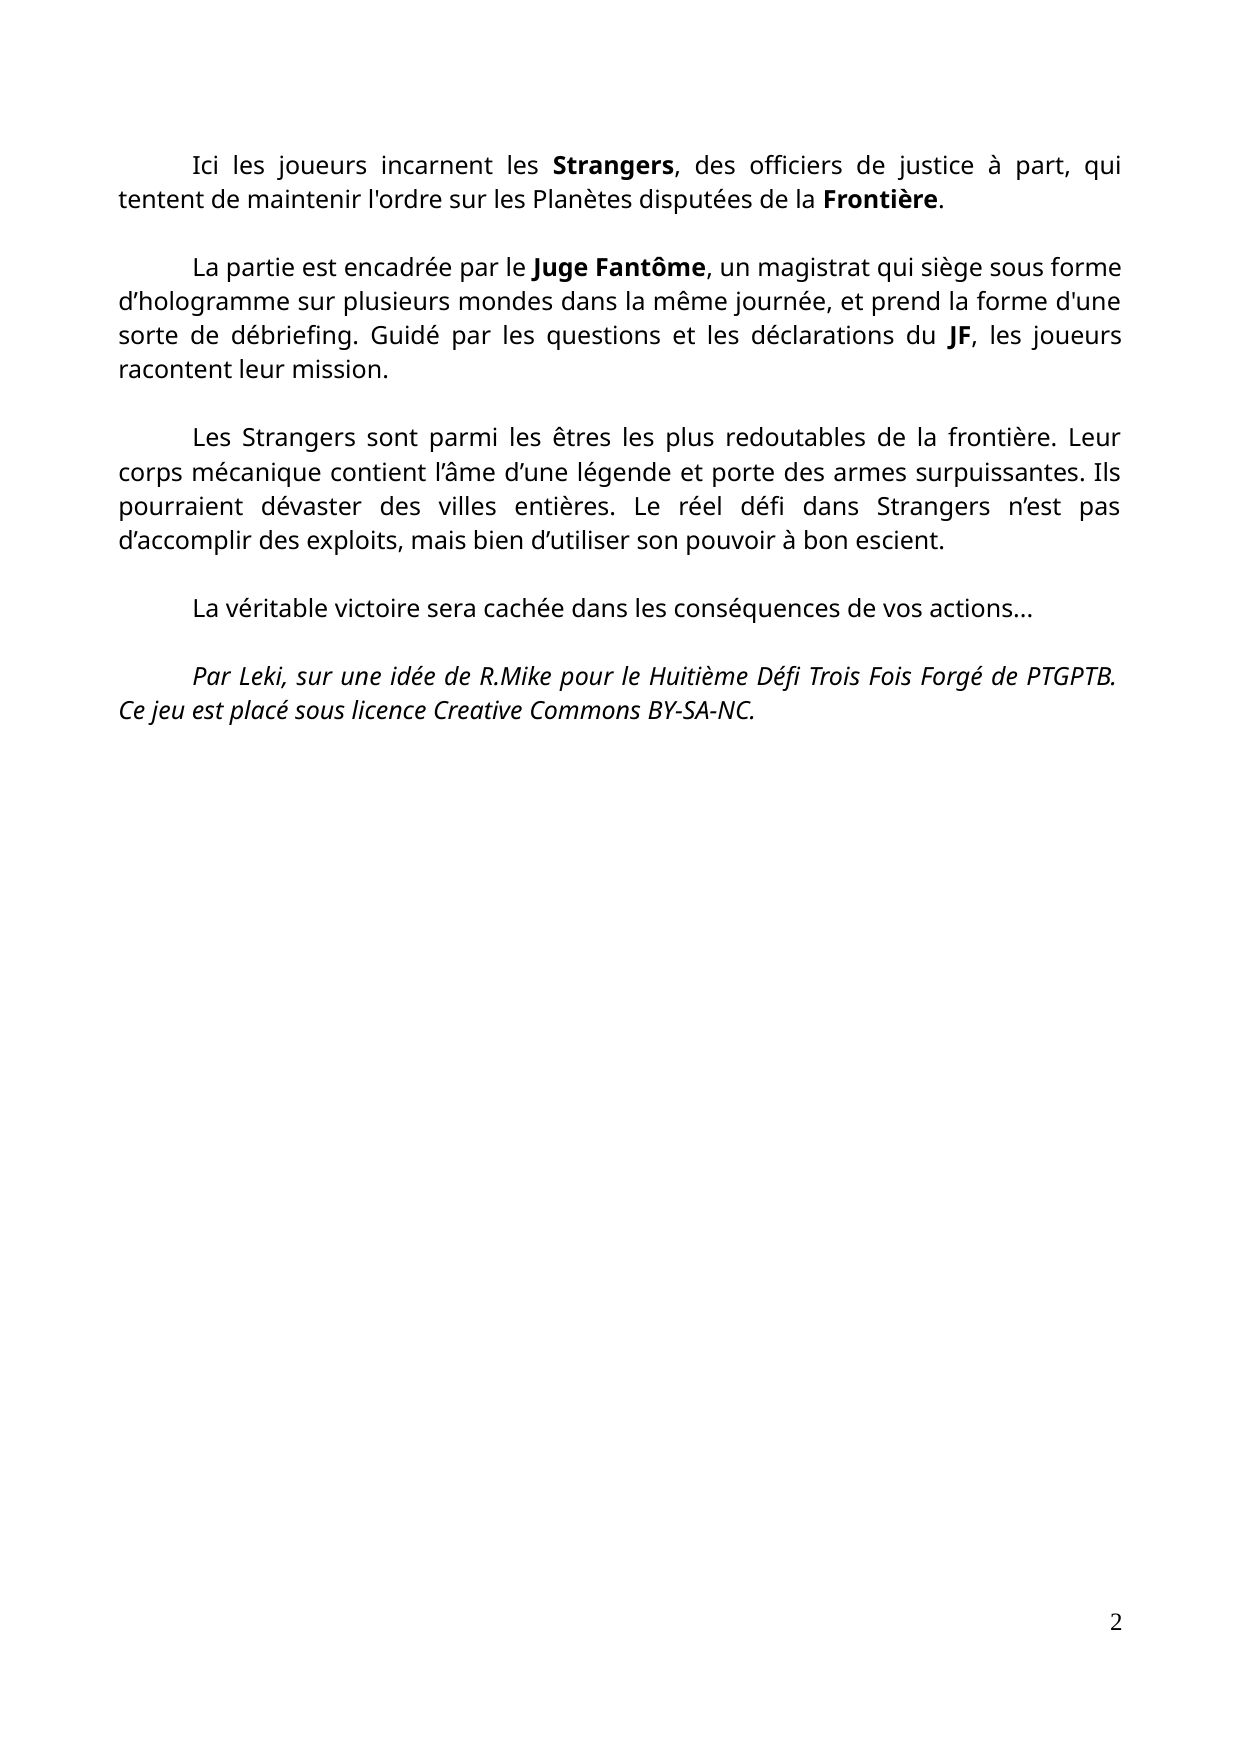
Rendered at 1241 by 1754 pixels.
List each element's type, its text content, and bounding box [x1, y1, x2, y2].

text Les Strangers sont parmi les êtres les plus redoutables de la frontière. Leur corps mécanique contient l’âme d’une légende et porte des armes surpuissantes. Ils pourraient dévaster des villes entières. Le réel défi dans Strangers n’est pas d’accomplir des exploits, mais bien d’utiliser son pouvoir à bon escient. [118, 420, 1122, 556]
text Par Leki, sur une idée de R.Mike pour le Huitième Défi Trois Fois Forgé de PTGPTB. Ce jeu est placé sous licence Creative Commons BY-SA-NC. [118, 658, 1122, 727]
text La partie est encadrée par le Juge Fantôme, un magistrat qui siège sous forme d’hologramme sur plusieurs mondes dans la même journée, et prend la forme d'une sorte de débriefing. Guidé par les questions et les déclarations du JF, les joueurs racontent leur mission. [118, 250, 1122, 386]
text Ici les joueurs incarnent les Strangers, des officiers de justice à part, qui tentent de maintenir l'ordre sur les Planètes disputées de la Frontière. [118, 148, 1122, 216]
text La véritable victoire sera cachée dans les conséquences de vos actions... [118, 590, 1122, 624]
